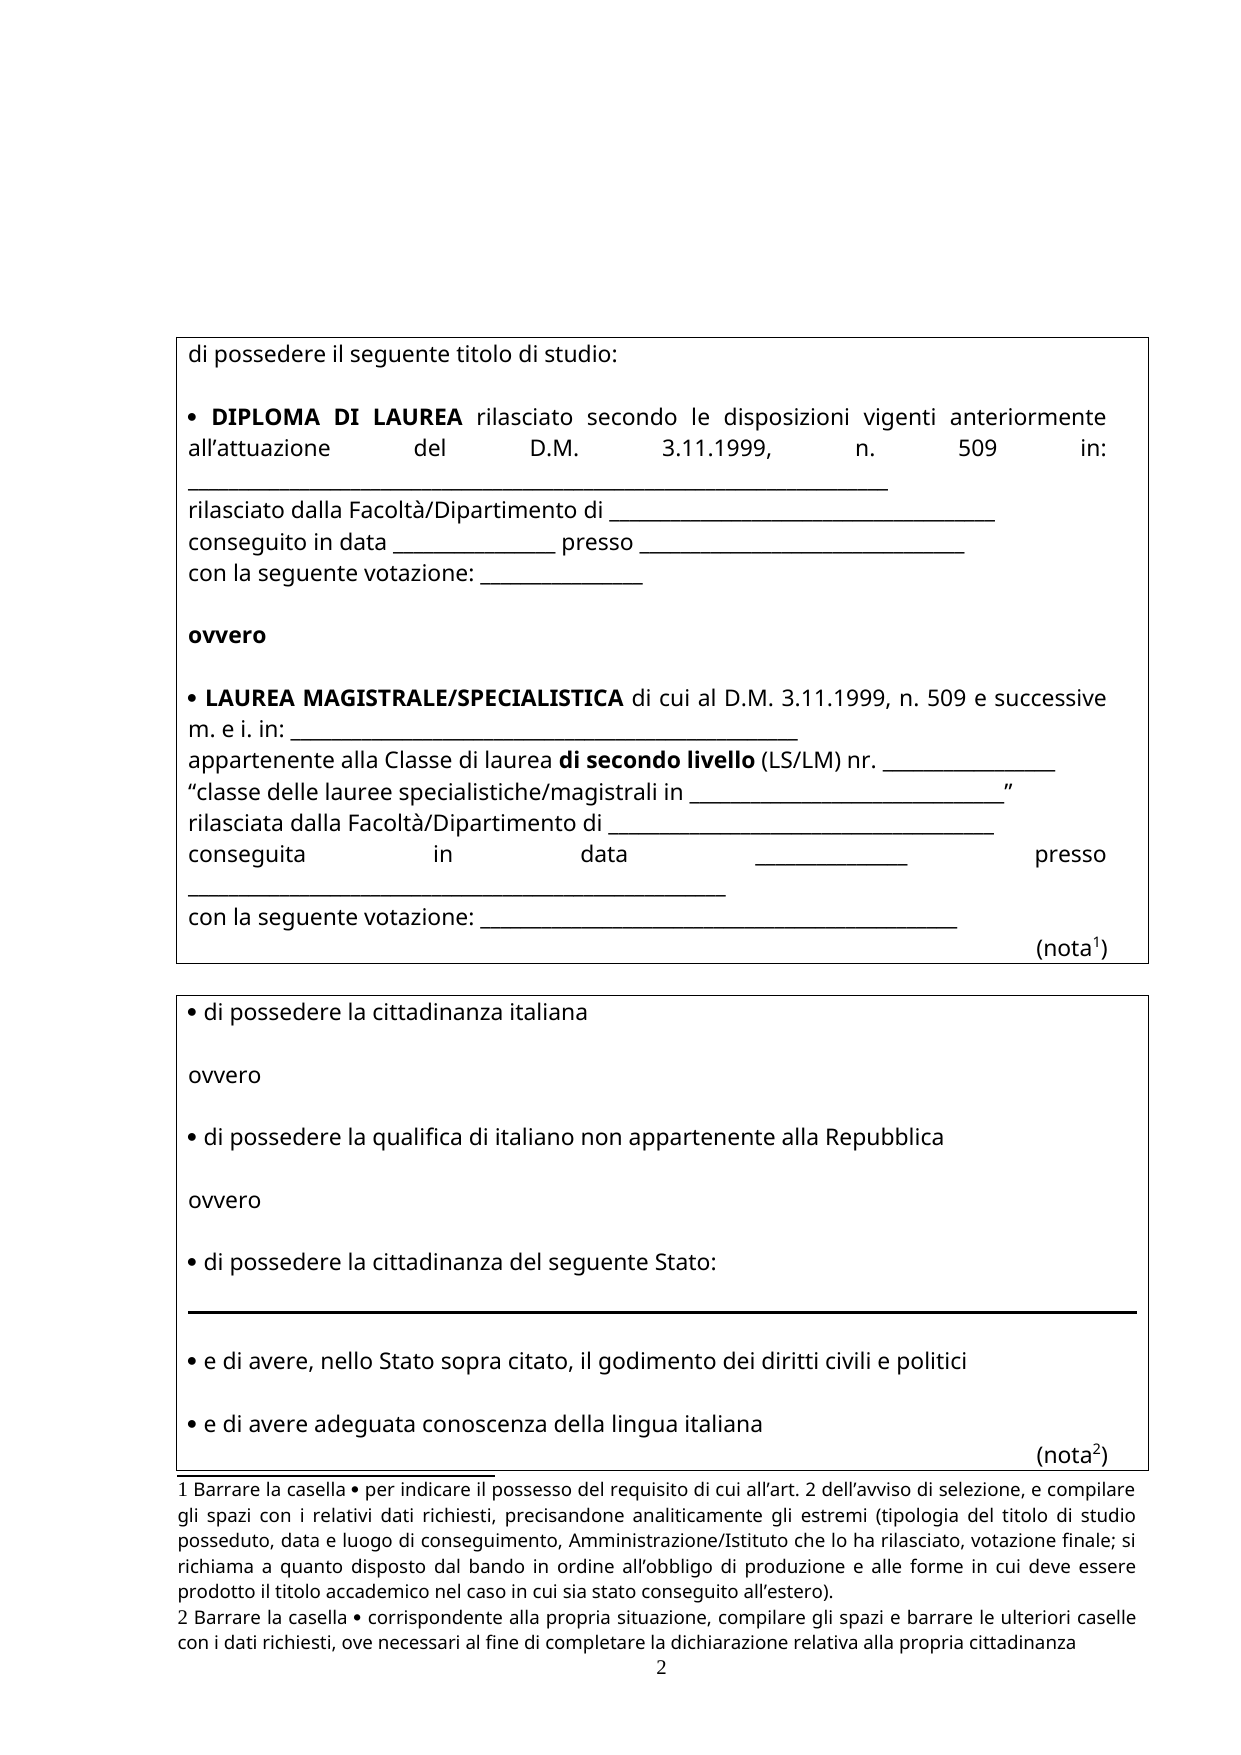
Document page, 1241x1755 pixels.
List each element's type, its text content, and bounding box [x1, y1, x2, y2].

table_header  di possedere la cittadinanza italiana ovvero  di possedere la qualifica di italiano non appartenente alla Repubblica ovvero  di possedere la cittadinanza del seguente Stato:  e di avere, nello Stato sopra citato, il godimento dei diritti civili e politici  e di avere adeguata conoscenza della lingua italiana (nota) [177, 996, 1148, 1470]
table_header di possedere il seguente titolo di studio:  DIPLOMA DI LAUREA rilasciato secondo le disposizioni vigenti anteriormente all’attuazione del D.M. 3.11.1999, n. 509 in: _____________________________________________________________________ rilasciato dalla Facoltà/Dipartimento di ______________________________________ conseguito in data ________________ presso ________________________________ con la seguente votazione: ________________ ovvero  LAUREA MAGISTRALE/SPECIALISTICA di cui al D.M. 3.11.1999, n. 509 e successive m. e i. in: __________________________________________________ appartenente alla Classe di laurea di secondo livello (LS/LM) nr. _________________ “classe delle lauree specialistiche/magistrali in _______________________________” rilasciata dalla Facoltà/Dipartimento di ______________________________________ conseguita in data _______________ presso _____________________________________________________ con la seguente votazione: _______________________________________________ (nota) [177, 338, 1148, 963]
